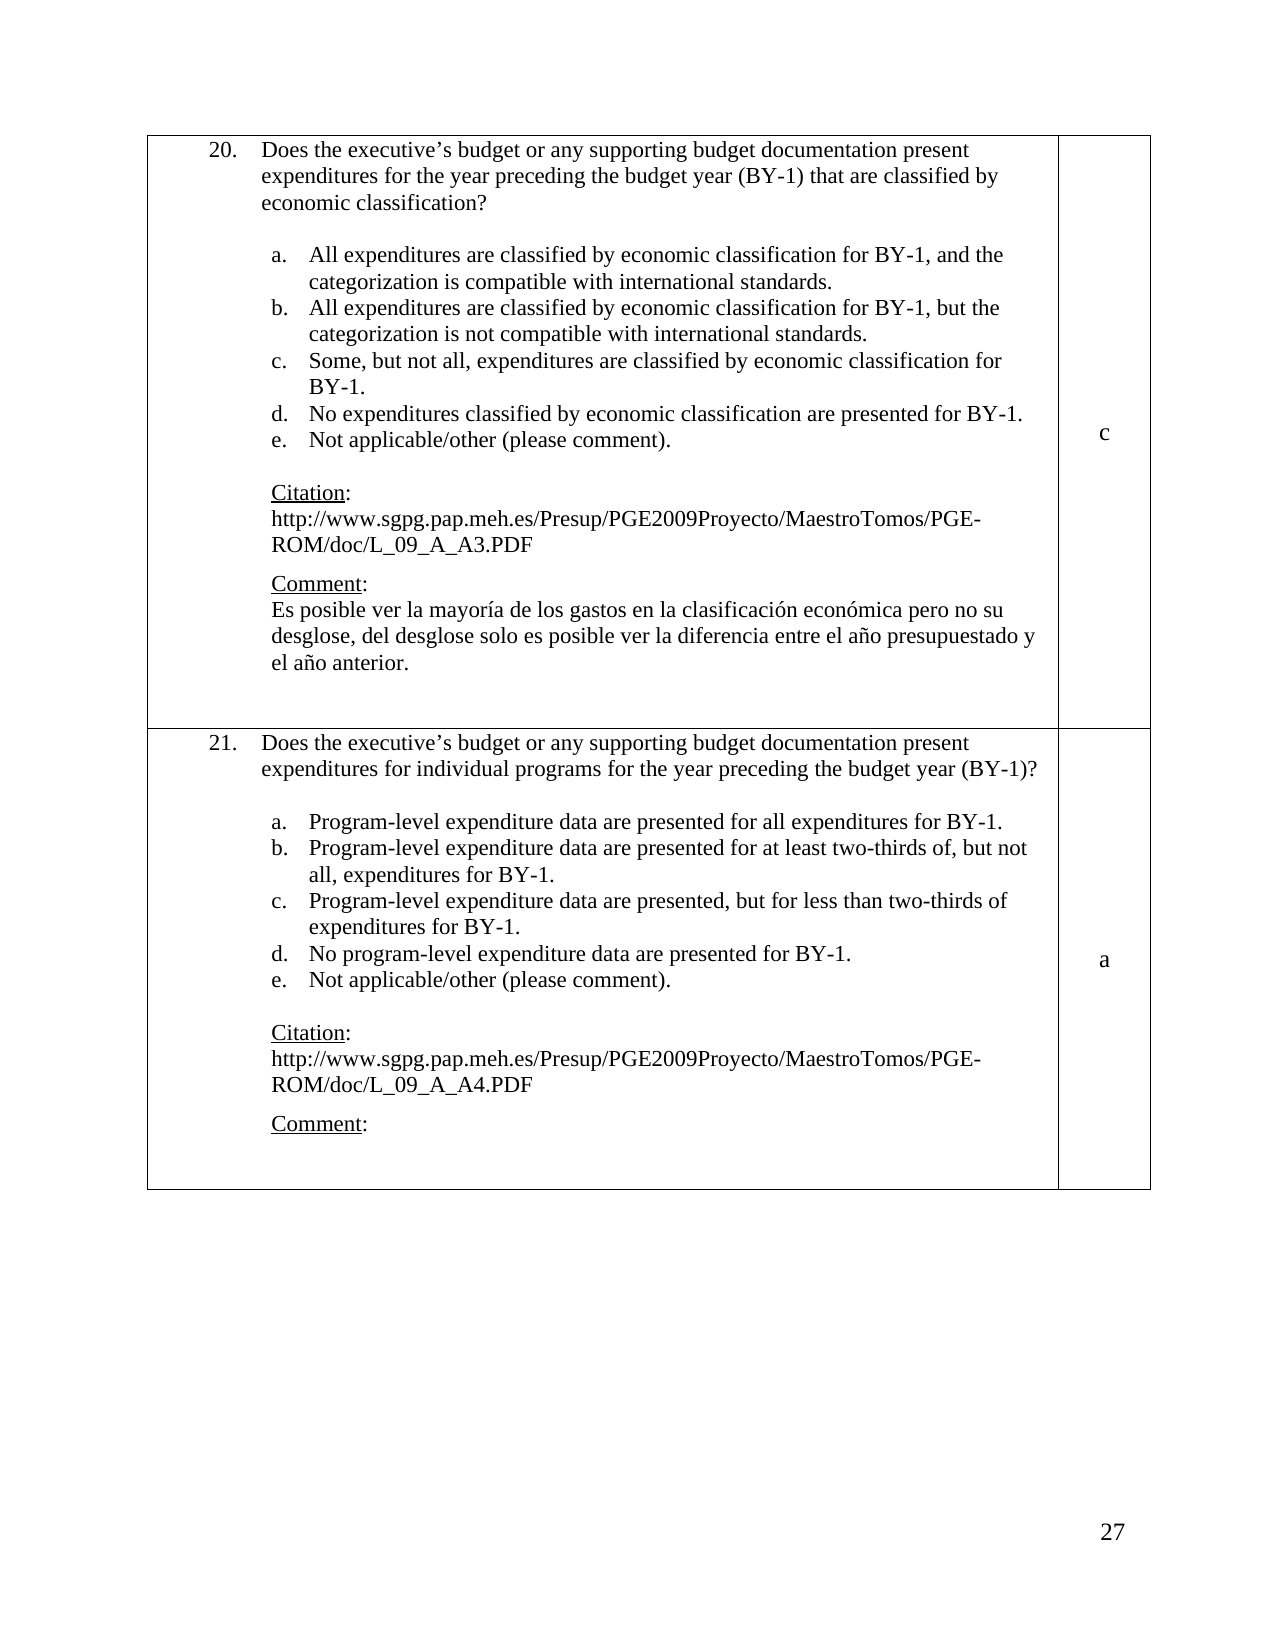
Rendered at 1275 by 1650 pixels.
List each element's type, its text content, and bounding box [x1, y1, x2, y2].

table_cell Does the executive’s budget or any supporting budget documentation present expenditures for the year preceding the budget year (BY-1) that are classified by economic classification? All expenditures are classified by economic classification for BY-1, and the categorization is compatible with international standards. All expenditures are classified by economic classification for BY-1, but the categorization is not compatible with international standards. Some, but not all, expenditures are classified by economic classification for BY-1. No expenditures classified by economic classification are presented for BY-1. Not applicable/other (please comment). Citation: http://www.sgpg.pap.meh.es/Presup/PGE2009Proyecto/MaestroTomos/PGE-ROM/doc/L_09_A_A3.PDF Comment: Es posible ver la mayoría de los gastos en la clasificación económica pero no su desglose, del desglose solo es posible ver la diferencia entre el año presupuestado y el año anterior. [148, 136, 1058, 728]
table_cell Does the executive’s budget or any supporting budget documentation present expenditures for individual programs for the year preceding the budget year (BY-1)? Program-level expenditure data are presented for all expenditures for BY-1. Program-level expenditure data are presented for at least two-thirds of, but not all, expenditures for BY-1. Program-level expenditure data are presented, but for less than two-thirds of expenditures for BY-1. No program-level expenditure data are presented for BY-1. Not applicable/other (please comment). Citation: http://www.sgpg.pap.meh.es/Presup/PGE2009Proyecto/MaestroTomos/PGE-ROM/doc/L_09_A_A4.PDF Comment: [148, 729, 1058, 1189]
table_cell c [1059, 136, 1150, 728]
table_cell a [1059, 729, 1150, 1189]
